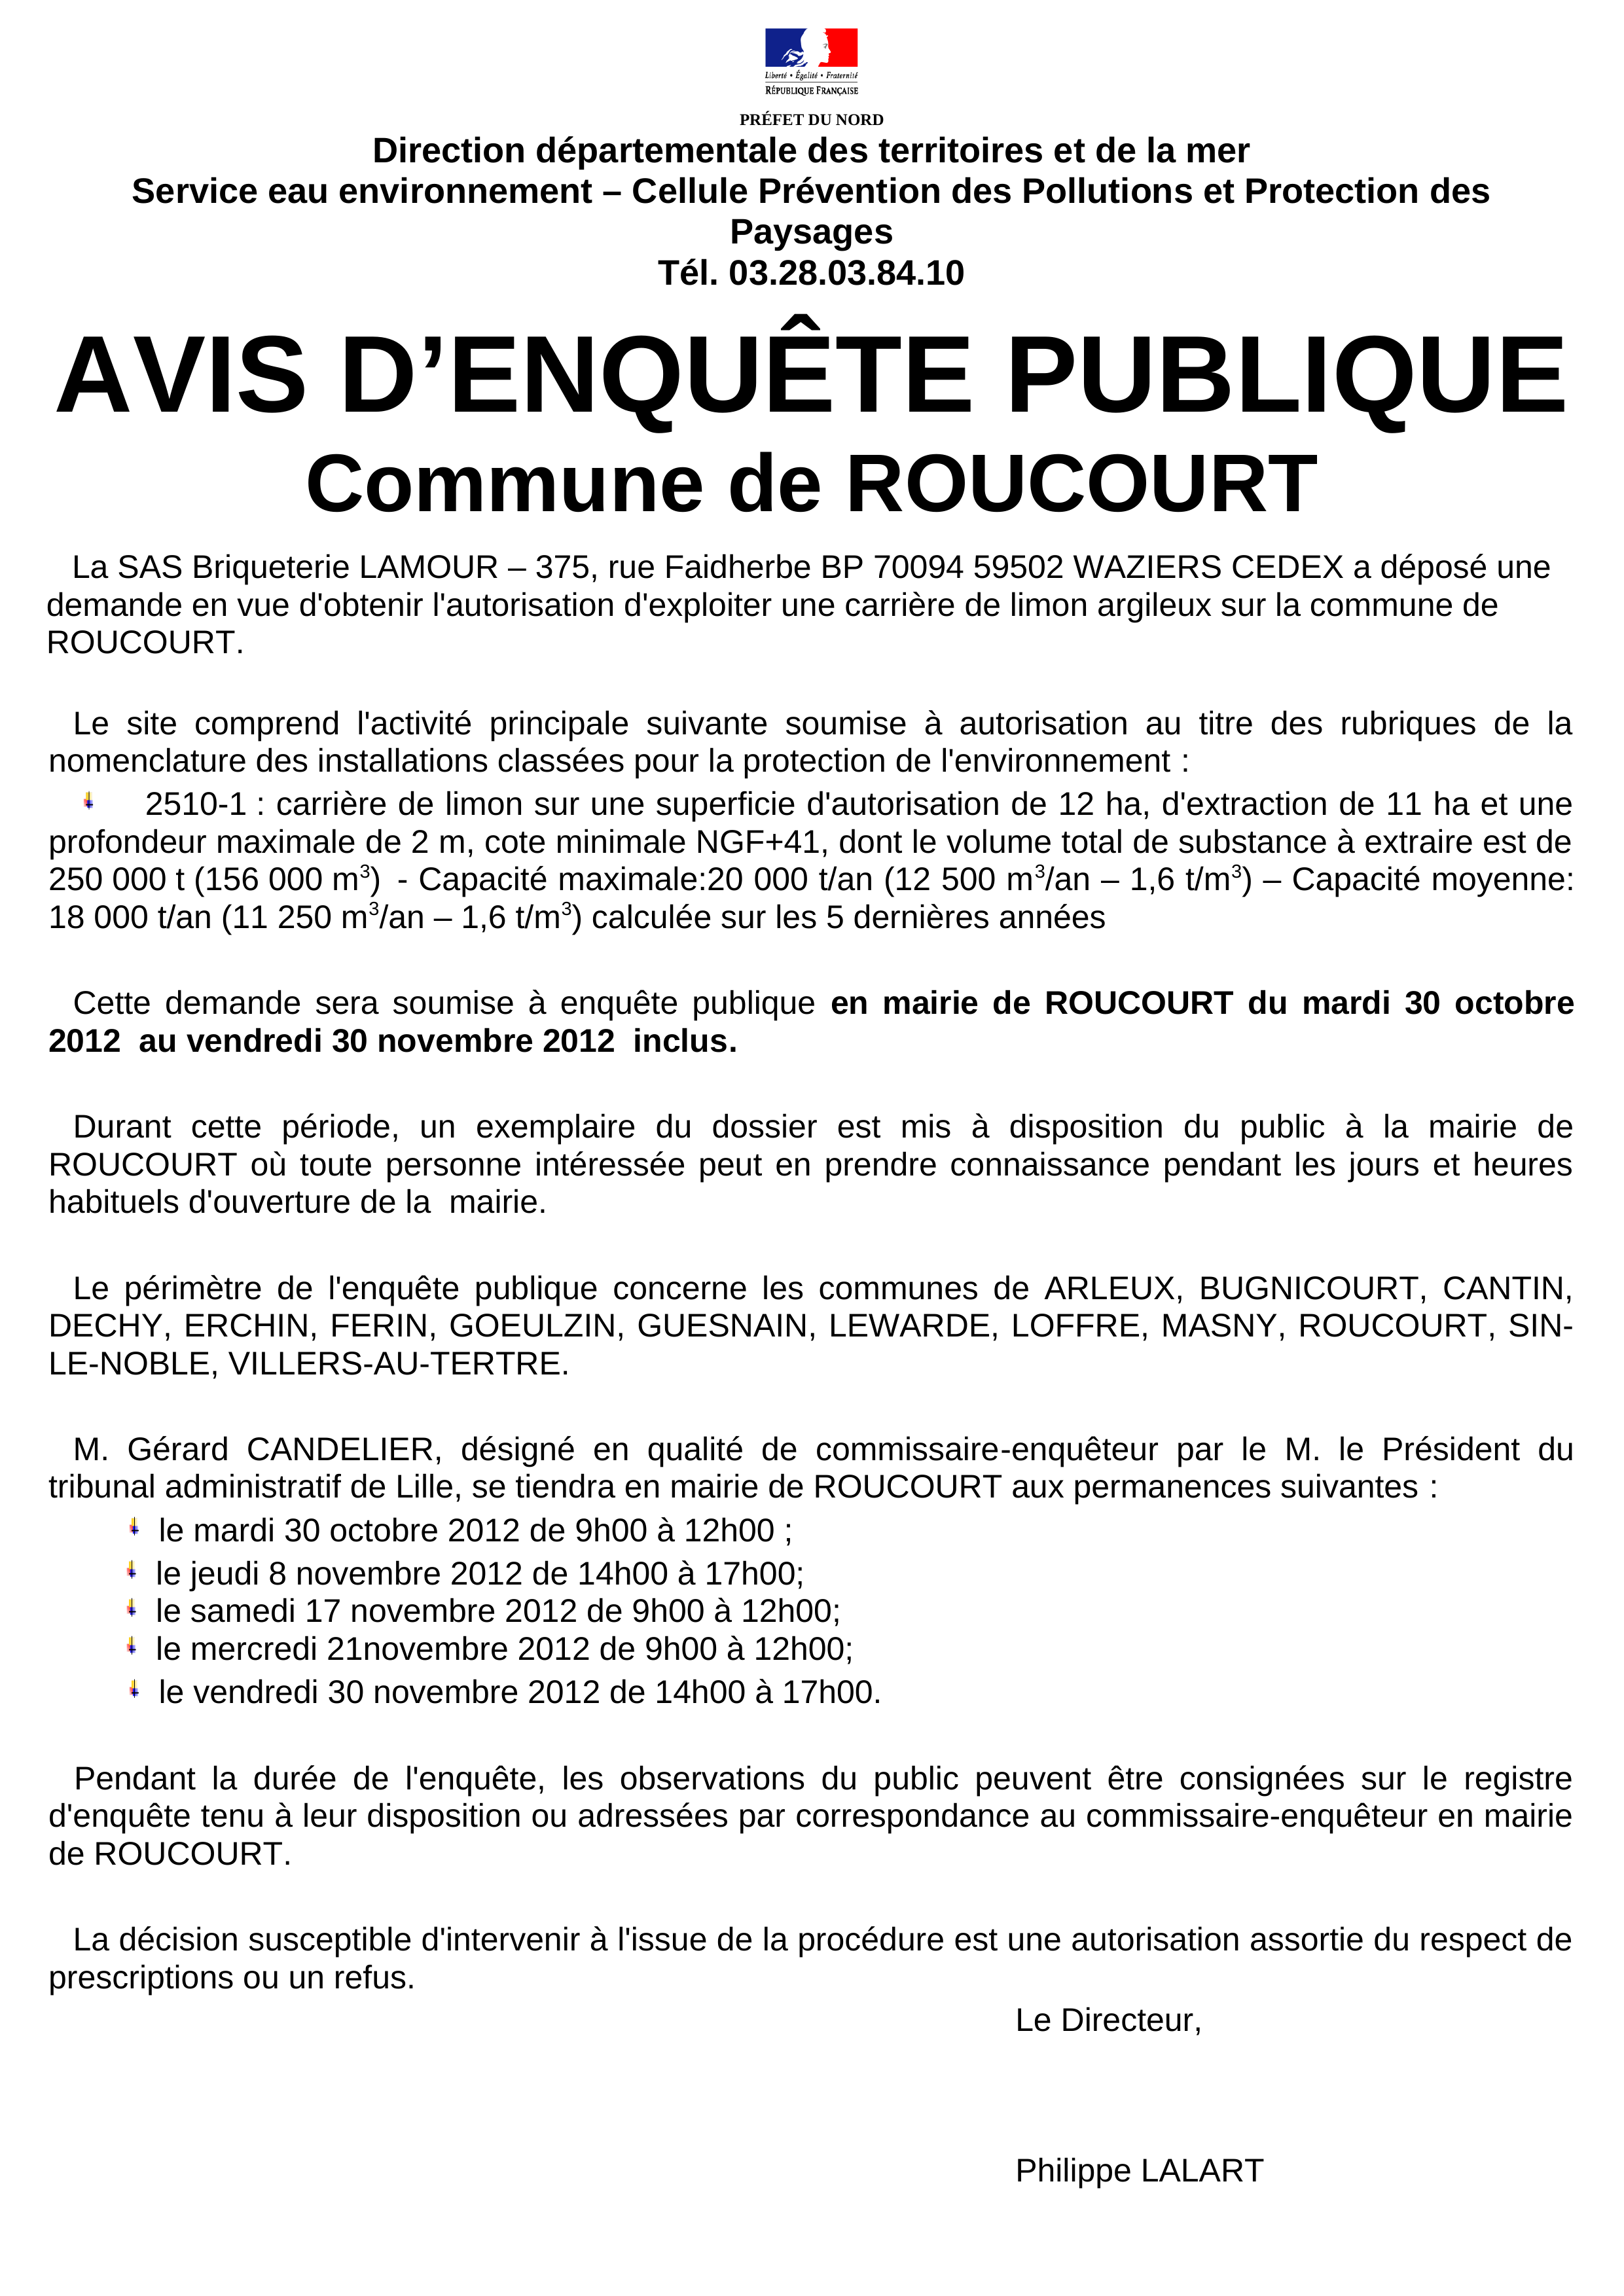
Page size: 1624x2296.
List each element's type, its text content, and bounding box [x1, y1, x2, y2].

text le mercredi 21novembre 2012 de 9h00 à 12h00; [116, 1629, 1575, 1667]
text 2510-1 : carrière de limon sur une superficie d'autorisation de 12 ha, d'extraction de 11 ha et une profondeur maximale de 2 m, cote minimale NGF+41, dont le volume total de substance à extraire est de 250 000 t (156 000 m3) - Capacité maximale:20 000 t/an (12 500 m3/an – 1,6 t/m3) – Capacité moyenne: 18 000 t/an (11 250 m3/an – 1,6 t/m3) calculée sur les 5 dernières années [48, 784, 1575, 935]
picture [129, 1678, 139, 1698]
picture [126, 1635, 136, 1655]
picture [126, 1597, 136, 1617]
text le samedi 17 novembre 2012 de 9h00 à 12h00; [116, 1592, 1575, 1629]
text Le site comprend l'activité principale suivante soumise à autorisation au titre des rubriques de la nomenclature des installations classées pour la protection de l'environnement : [48, 704, 1575, 779]
text La SAS Briqueterie LAMOUR – 375, rue Faidherbe BP 70094 59502 WAZIERS CEDEX a déposé une demande en vue d'obtenir l'autorisation d'exploiter une carrière de limon argileux sur la commune de ROUCOURT. [46, 548, 1575, 660]
text Le Directeur, [48, 2001, 1575, 2038]
text Service eau environnement – Cellule Prévention des Pollutions et Protection des Paysages [48, 170, 1575, 251]
text Cette demande sera soumise à enquête publique en mairie de ROUCOURT du mardi 30 octobre 2012 au vendredi 30 novembre 2012 inclus. [48, 984, 1575, 1059]
subtitle Commune de ROUCOURT [48, 435, 1575, 529]
picture [83, 790, 94, 810]
subtitle Avis d’enquête publique [48, 310, 1575, 435]
text Durant cette période, un exemplaire du dossier est mis à disposition du public à la mairie de ROUCOURT où toute personne intéressée peut en prendre connaissance pendant les jours et heures habituels d'ouverture de la mairie. [48, 1107, 1575, 1220]
text Pendant la durée de l'enquête, les observations du public peuvent être consignées sur le registre d'enquête tenu à leur disposition ou adressées par correspondance au commissaire-enquêteur en mairie de ROUCOURT. [48, 1759, 1575, 1872]
picture [765, 27, 859, 96]
text La décision susceptible d'intervenir à l'issue de la procédure est une autorisation assortie du respect de prescriptions ou un refus. [48, 1920, 1575, 1996]
picture [129, 1516, 139, 1535]
text Le périmètre de l'enquête publique concerne les communes de ARLEUX, BUGNICOURT, CANTIN, DECHY, ERCHIN, FERIN, GOEULZIN, GUESNAIN, LEWARDE, LOFFRE, MASNY, ROUCOURT, SIN-LE-NOBLE, VILLERS-AU-TERTRE. [48, 1268, 1575, 1382]
text Tél. 03.28.03.84.10 [48, 251, 1575, 292]
text le jeudi 8 novembre 2012 de 14h00 à 17h00; [116, 1554, 1575, 1592]
text M. Gérard CANDELIER, désigné en qualité de commissaire‑enquêteur par le M. le Président du tribunal administratif de Lille, se tiendra en mairie de ROUCOURT aux permanences suivantes : [48, 1429, 1575, 1505]
text le vendredi 30 novembre 2012 de 14h00 à 17h00. [48, 1672, 1575, 1710]
text le mardi 30 octobre 2012 de 9h00 à 12h00 ; [48, 1511, 1575, 1549]
picture [126, 1559, 136, 1579]
text Philippe LALART [48, 2151, 1575, 2189]
subtitle Direction départementale des territoires et de la mer [48, 129, 1575, 170]
